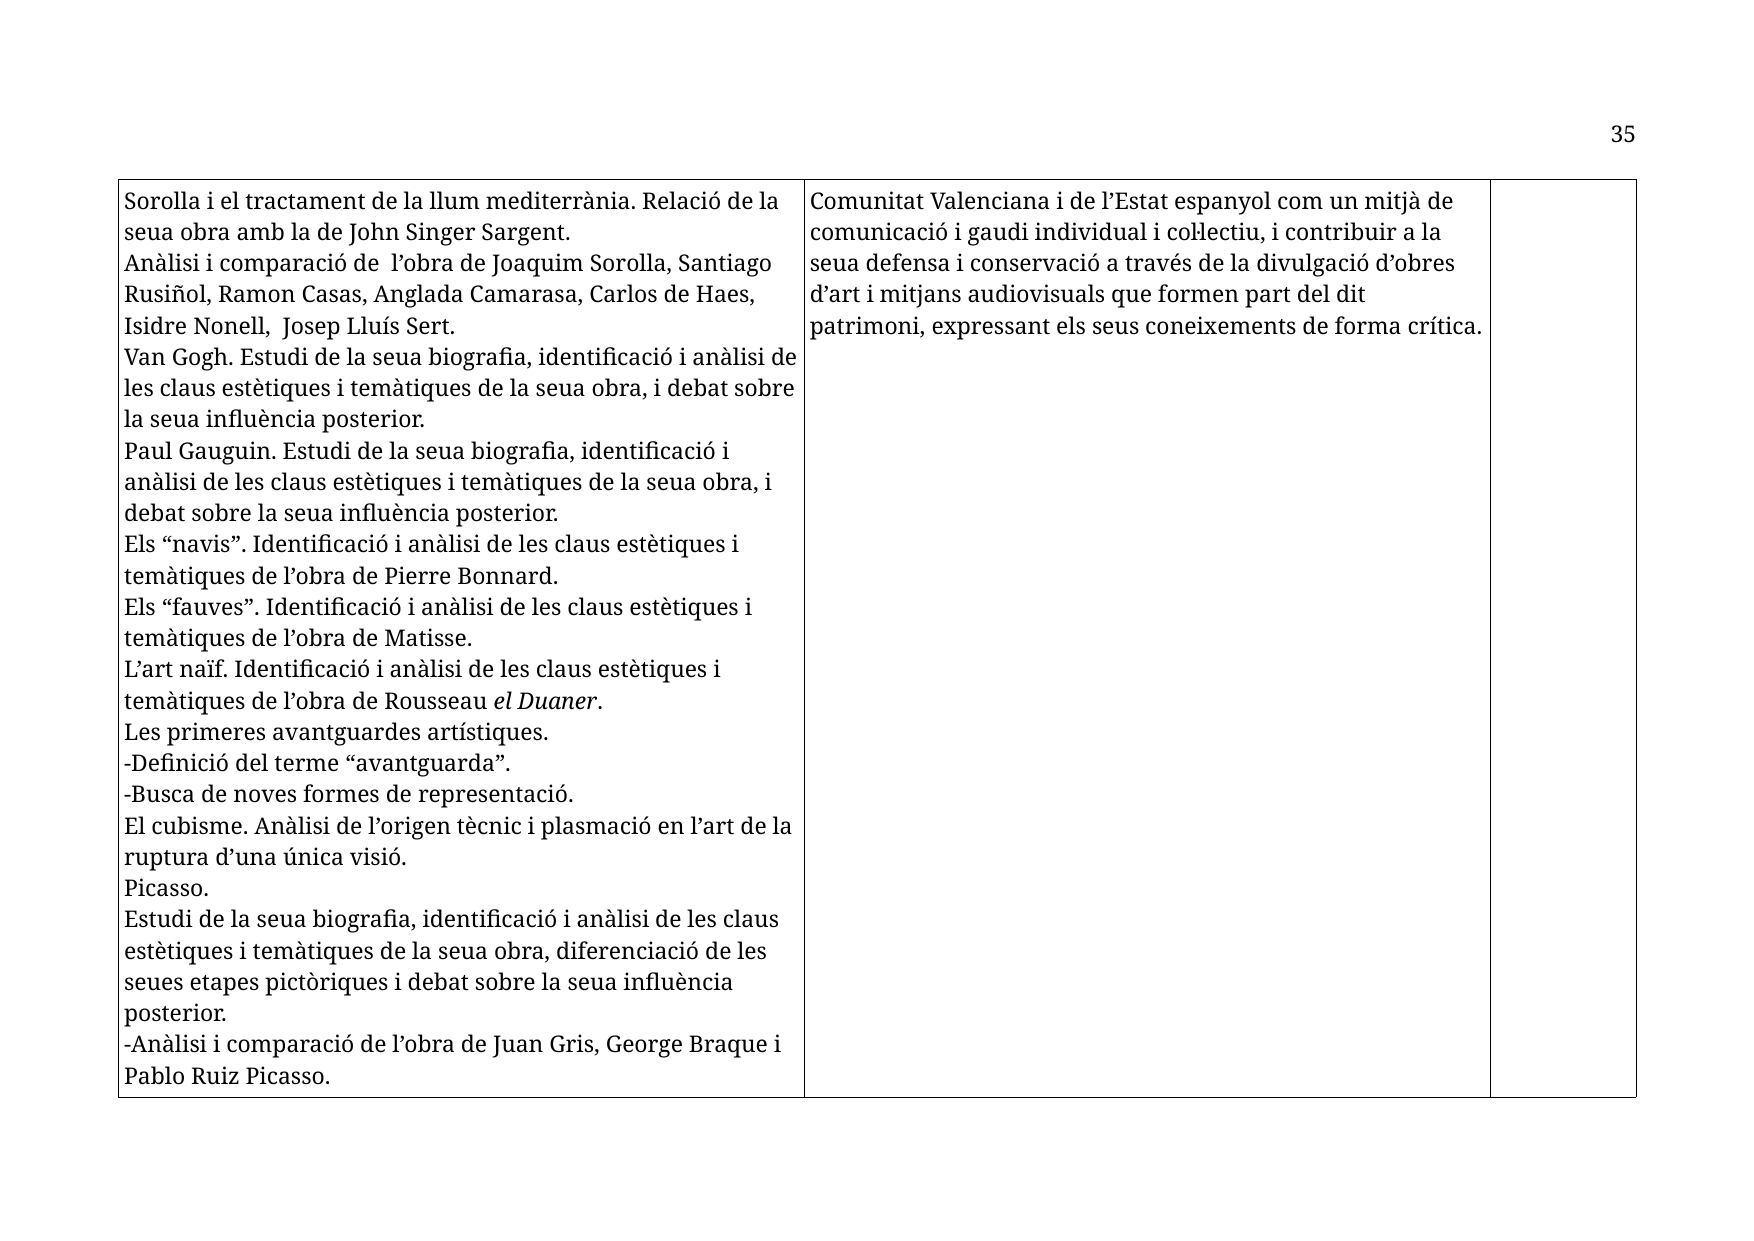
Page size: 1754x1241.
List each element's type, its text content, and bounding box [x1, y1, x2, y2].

table_cell Sorolla i el tractament de la llum mediterrània. Relació de la seua obra amb la de John Singer Sargent. Anàlisi i comparació de l’obra de Joaquim Sorolla, Santiago Rusiñol, Ramon Casas, Anglada Camarasa, Carlos de Haes, Isidre Nonell, Josep Lluís Sert. Van Gogh. Estudi de la seua biografia, identificació i anàlisi de les claus estètiques i temàtiques de la seua obra, i debat sobre la seua influència posterior. Paul Gauguin. Estudi de la seua biografia, identificació i anàlisi de les claus estètiques i temàtiques de la seua obra, i debat sobre la seua influència posterior. Els “navis”. Identificació i anàlisi de les claus estètiques i temàtiques de l’obra de Pierre Bonnard. Els “fauves”. Identificació i anàlisi de les claus estètiques i temàtiques de l’obra de Matisse. L’art naïf. Identificació i anàlisi de les claus estètiques i temàtiques de l’obra de Rousseau el Duaner. Les primeres avantguardes artístiques. -Definició del terme “avantguarda”. -Busca de noves formes de representació. El cubisme. Anàlisi de l’origen tècnic i plasmació en l’art de la ruptura d’una única visió. Picasso. Estudi de la seua biografia, identificació i anàlisi de les claus estètiques i temàtiques de la seua obra, diferenciació de les seues etapes pictòriques i debat sobre la seua influència posterior. -Anàlisi i comparació de l’obra de Juan Gris, George Braque i Pablo Ruiz Picasso. [119, 180, 804, 1097]
table_cell [1491, 180, 1636, 1097]
table_cell Comunitat Valenciana i de l’Estat espanyol com un mitjà de comunicació i gaudi individual i col·lectiu, i contribuir a la seua defensa i conservació a través de la divulgació d’obres d’art i mitjans audiovisuals que formen part del dit patrimoni, expressant els seus coneixements de forma crítica. [805, 180, 1490, 1097]
